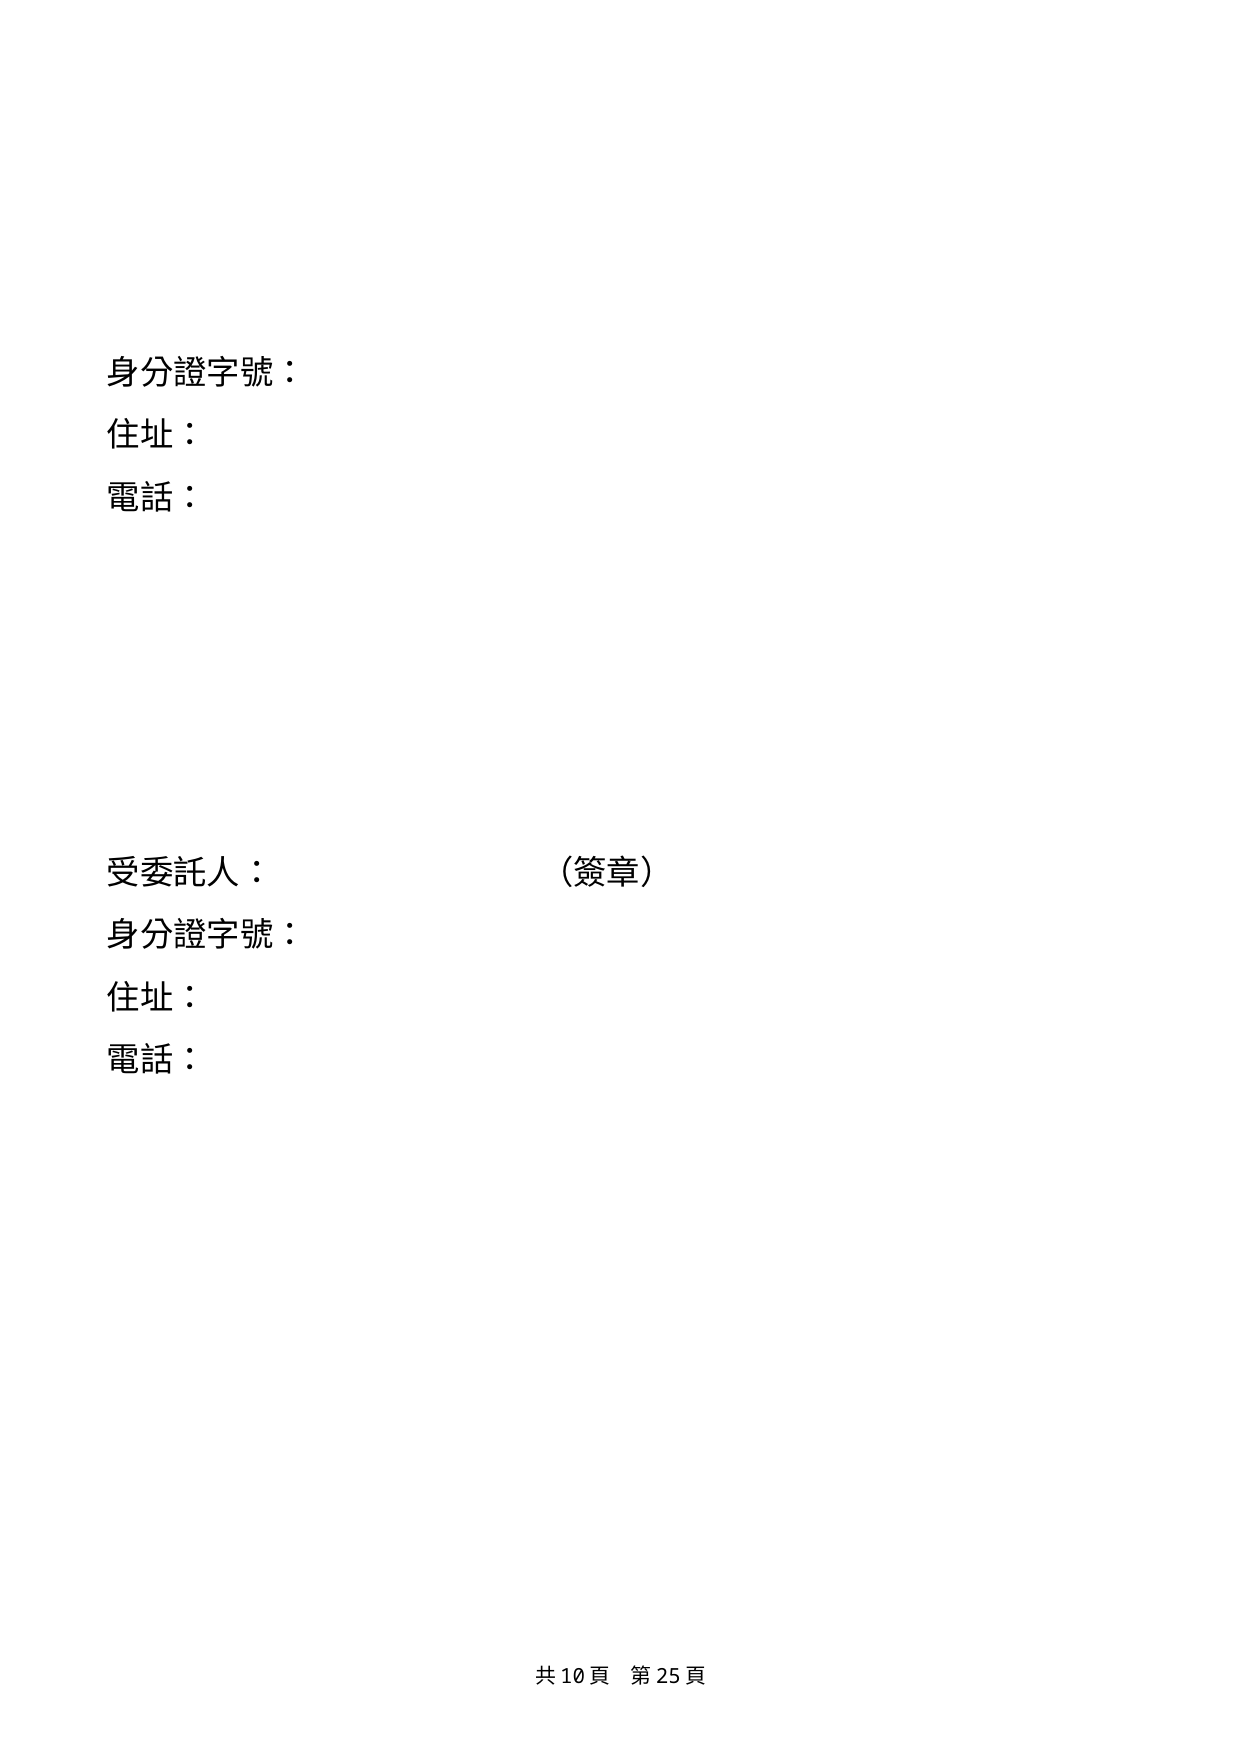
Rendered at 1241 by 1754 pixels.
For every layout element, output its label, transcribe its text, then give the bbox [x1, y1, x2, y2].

text 受委託人： （簽章） [106, 828, 1134, 891]
text 身分證字號： [106, 891, 1134, 953]
text 電話： [106, 453, 1134, 516]
text 住址： [106, 391, 1134, 453]
text 電話： [106, 1016, 1134, 1078]
text 住址： [106, 953, 1134, 1016]
text 身分證字號： [106, 328, 1134, 391]
